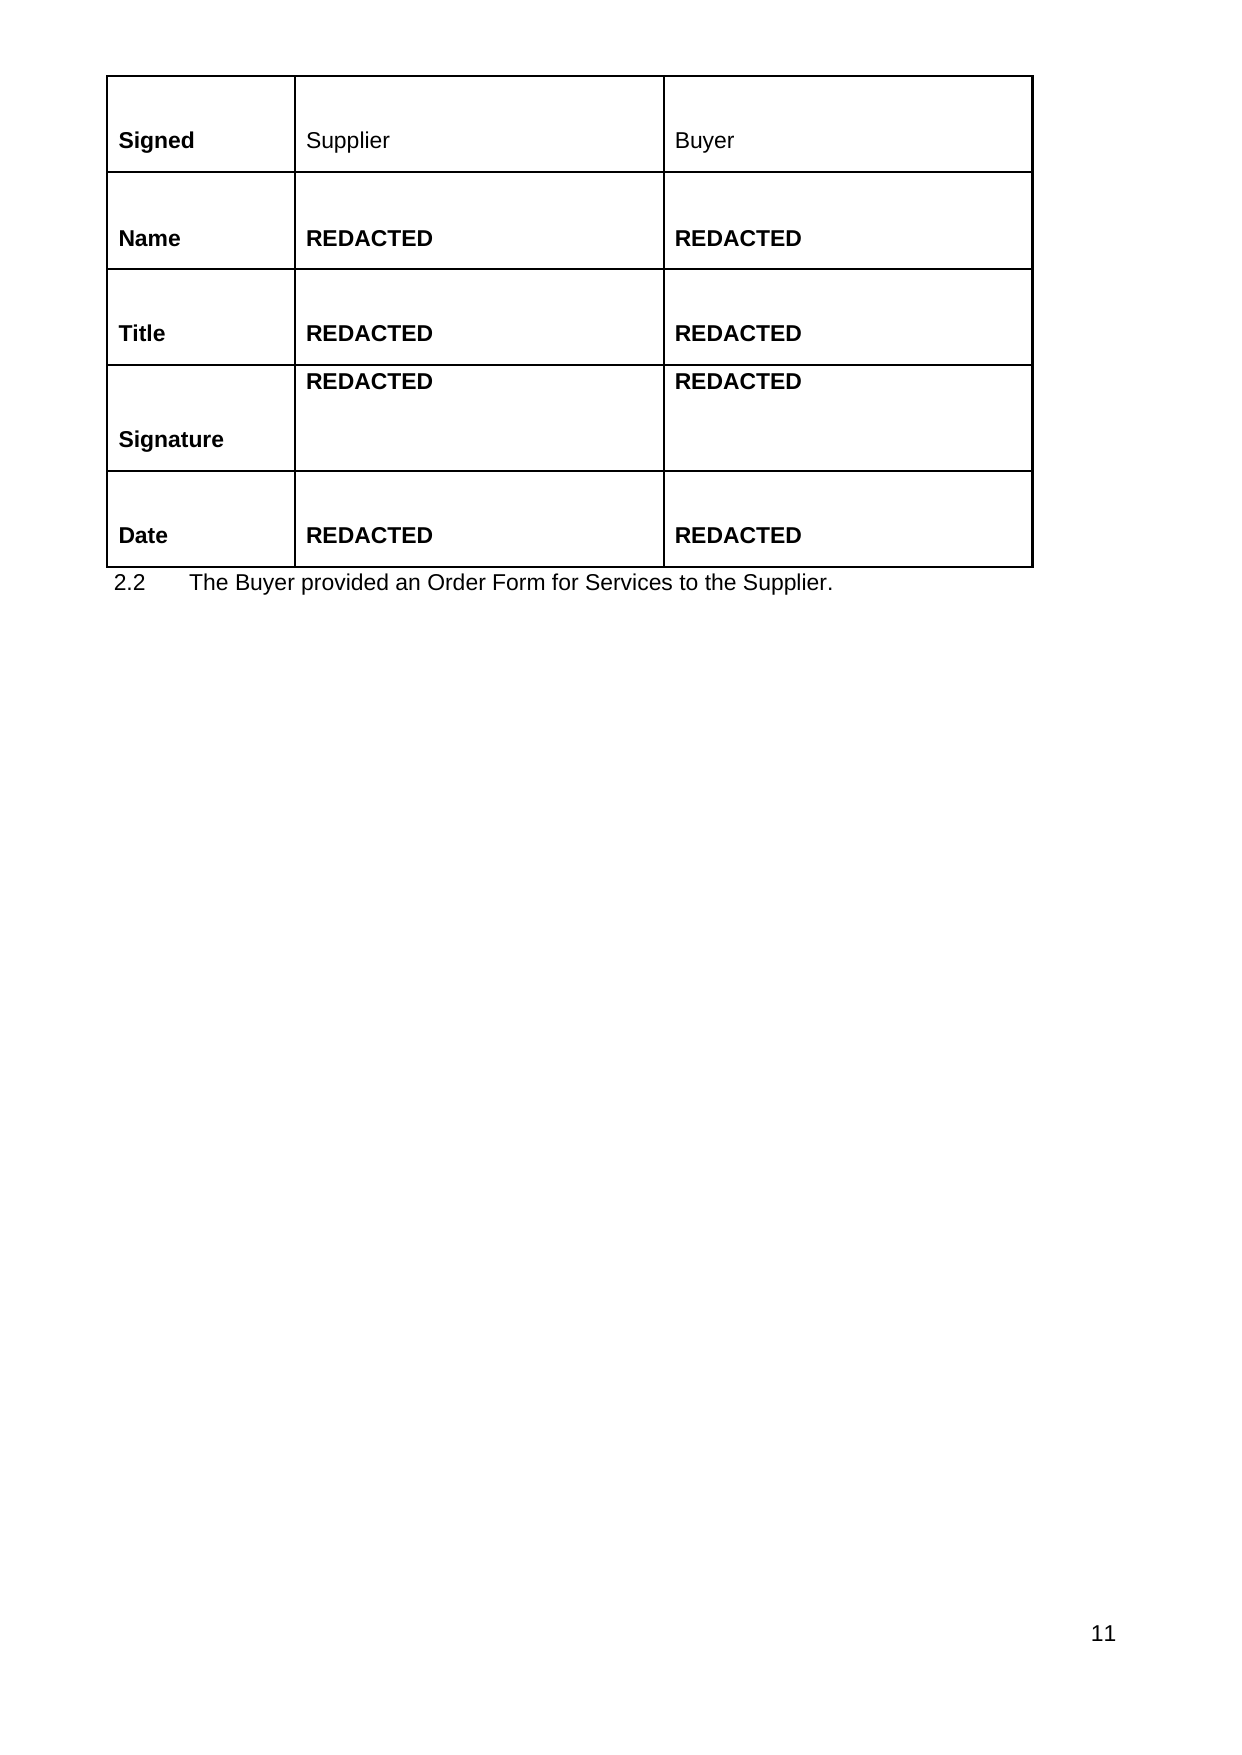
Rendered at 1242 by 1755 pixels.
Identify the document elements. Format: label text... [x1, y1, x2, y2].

text 2.2 The Buyer provided an Order Form for Services to the Supplier. [0, 568, 1122, 596]
table_cell Date [108, 472, 294, 566]
table_header Buyer [665, 77, 1031, 171]
table_cell REDACTED [665, 472, 1031, 566]
table_header Supplier [296, 77, 663, 171]
table_header Signed [108, 77, 294, 171]
table_cell REDACTED [665, 366, 1031, 470]
table_cell REDACTED [665, 270, 1031, 364]
table_cell REDACTED [296, 173, 663, 268]
table_cell Signature [108, 366, 294, 470]
table_cell REDACTED [296, 270, 663, 364]
table_cell Name [108, 173, 294, 268]
table_cell Title [108, 270, 294, 364]
table_cell REDACTED [665, 173, 1031, 268]
table_cell REDACTED [296, 366, 663, 470]
table_cell REDACTED [296, 472, 663, 566]
